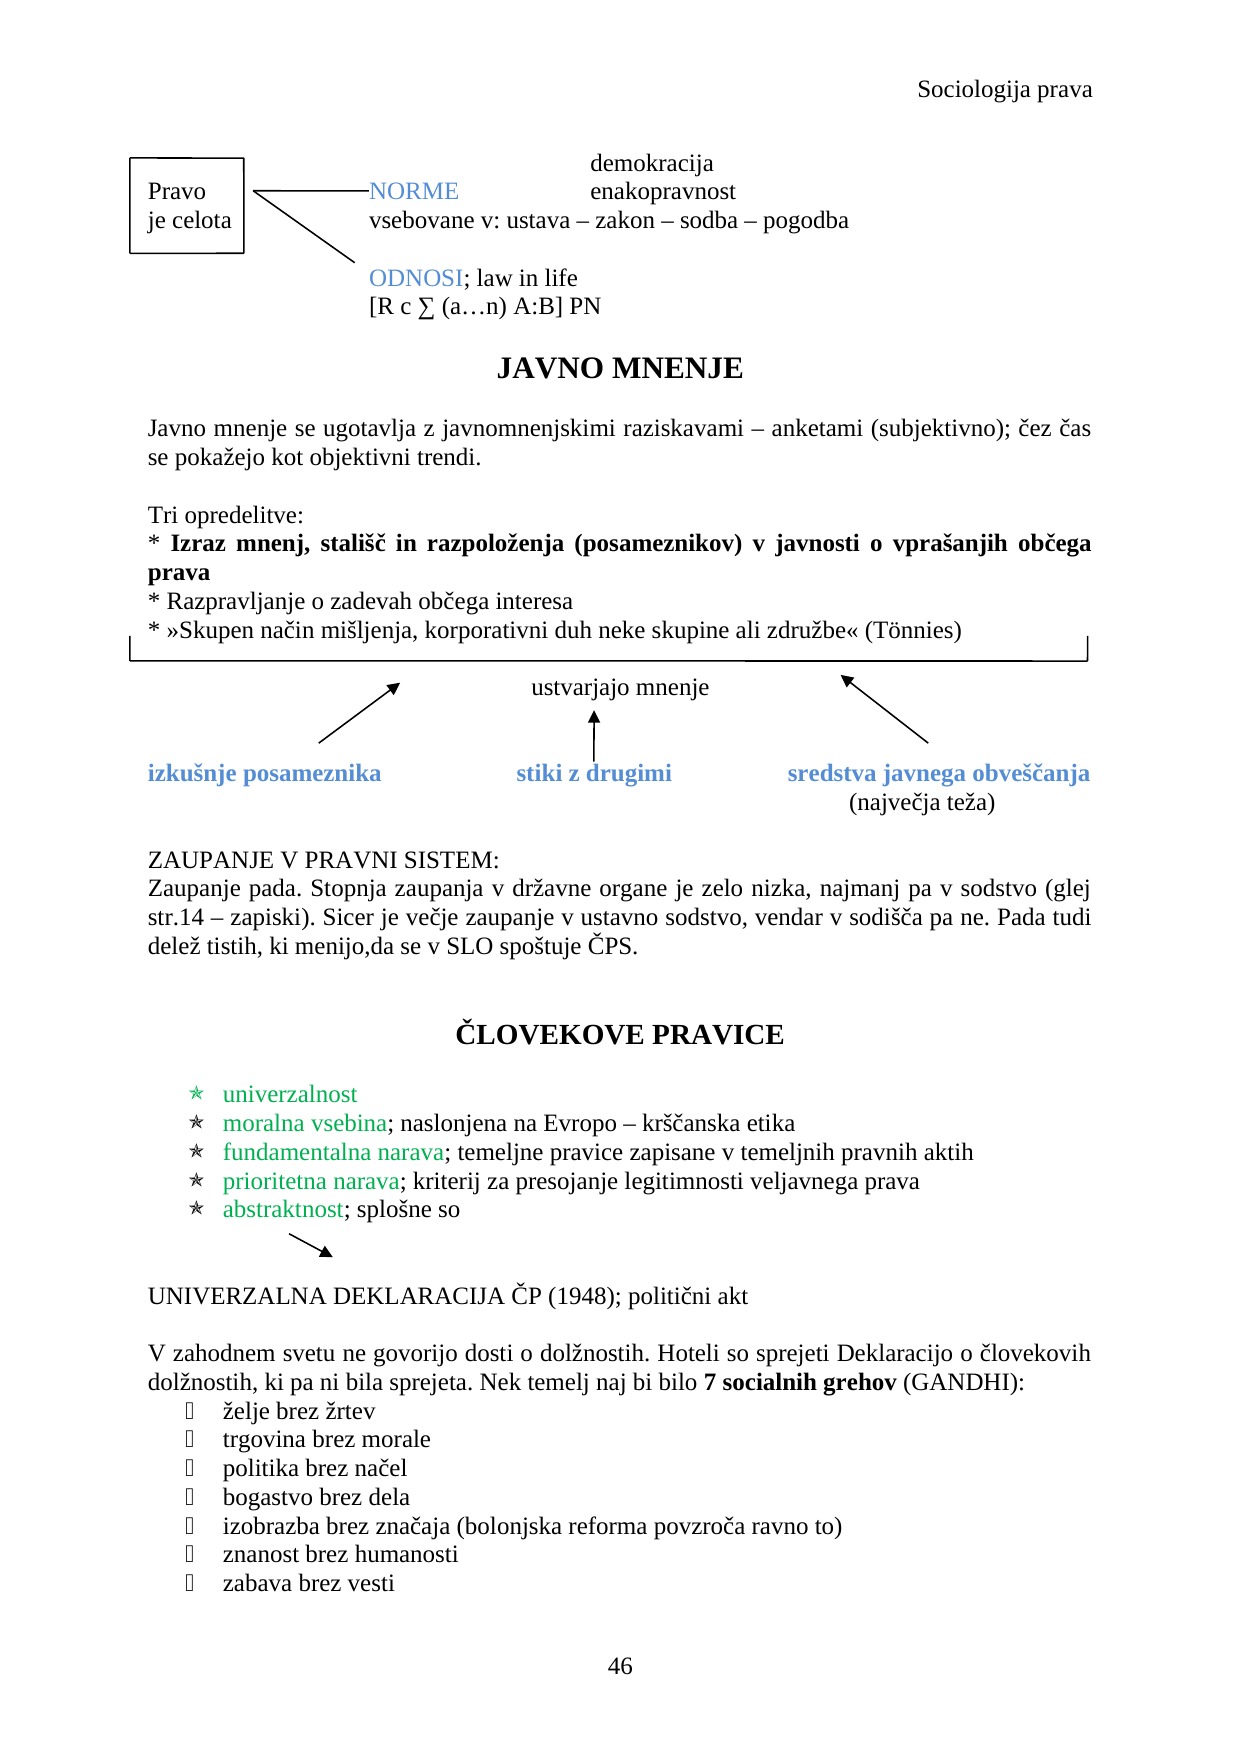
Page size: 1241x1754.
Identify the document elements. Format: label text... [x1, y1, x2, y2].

text Zaupanje pada. Stopnja zaupanja v državne organe je zelo nizka, najmanj pa v sodstvo (glej str.14 – zapiski). Sicer je večje zaupanje v ustavno sodstvo, vendar v sodišča pa ne. Pada tudi delež tistih, ki menijo,da se v SLO spoštuje ČPS. [148, 873, 1093, 960]
text (največja teža) [148, 787, 1093, 816]
list želje brez žrtev [185, 1396, 1093, 1424]
text Tri opredelitve: [148, 500, 1093, 528]
list moralna vsebina; naslonjena na Evropo – krščanska etika [185, 1108, 1093, 1137]
text * »Skupen način mišljenja, korporativni duh neke skupine ali združbe« (Tönnies) [148, 615, 1093, 643]
list univerzalnost [185, 1079, 1093, 1108]
text ODNOSI; law in life [295, 263, 1093, 291]
list znanost brez humanosti [185, 1539, 1093, 1568]
text NORME enakopravnost [245, 176, 1093, 205]
text demokracija [148, 148, 1093, 176]
list bogastvo brez dela [185, 1482, 1093, 1511]
list politika brez načel [185, 1453, 1093, 1482]
text vsebovane v: ustava – zakon – sodba – pogodba [277, 205, 1093, 234]
list zabava brez vesti [185, 1568, 1093, 1597]
text ZAUPANJE V PRAVNI SISTEM: [148, 845, 1093, 873]
text [R c ∑ (a…n) A:B] PN [148, 291, 1093, 320]
list trgovina brez morale [185, 1424, 1093, 1453]
text ČLOVEKOVE PRAVICE [148, 1017, 1093, 1051]
text V zahodnem svetu ne govorijo dosti o dolžnostih. Hoteli so sprejeti Deklaracijo o človekovih dolžnostih, ki pa ni bila sprejeta. Nek temelj naj bi bilo 7 socialnih grehov (GANDHI): [148, 1338, 1093, 1396]
list fundamentalna narava; temeljne pravice zapisane v temeljnih pravnih aktih [185, 1137, 1093, 1166]
text UNIVERZALNA DEKLARACIJA ČP (1948); politični akt [148, 1281, 1093, 1309]
text * Izraz mnenj, stališč in razpoloženja (posameznikov) v javnosti o vprašanjih občega prava [148, 528, 1093, 586]
list izobrazba brez značaja (bolonjska reforma povzroča ravno to) [185, 1511, 1093, 1539]
list prioritetna narava; kriterij za presojanje legitimnosti veljavnega prava [185, 1166, 1093, 1194]
text [245, 205, 311, 234]
text ustvarjajo mnenje [148, 672, 1093, 701]
text Pravo [148, 176, 243, 205]
list abstraktnost; splošne so [185, 1194, 1093, 1223]
text je celota [148, 205, 243, 234]
text Javno mnenje se ugotavlja z javnomnenjskimi raziskavami – anketami (subjektivno); čez čas se pokažejo kot objektivni trendi. [148, 413, 1093, 471]
text izkušnje posameznika stiki z drugimi sredstva javnega obveščanja [148, 758, 1093, 787]
text * Razpravljanje o zadevah občega interesa [148, 586, 1093, 615]
text JAVNO MNENJE [148, 349, 1093, 385]
